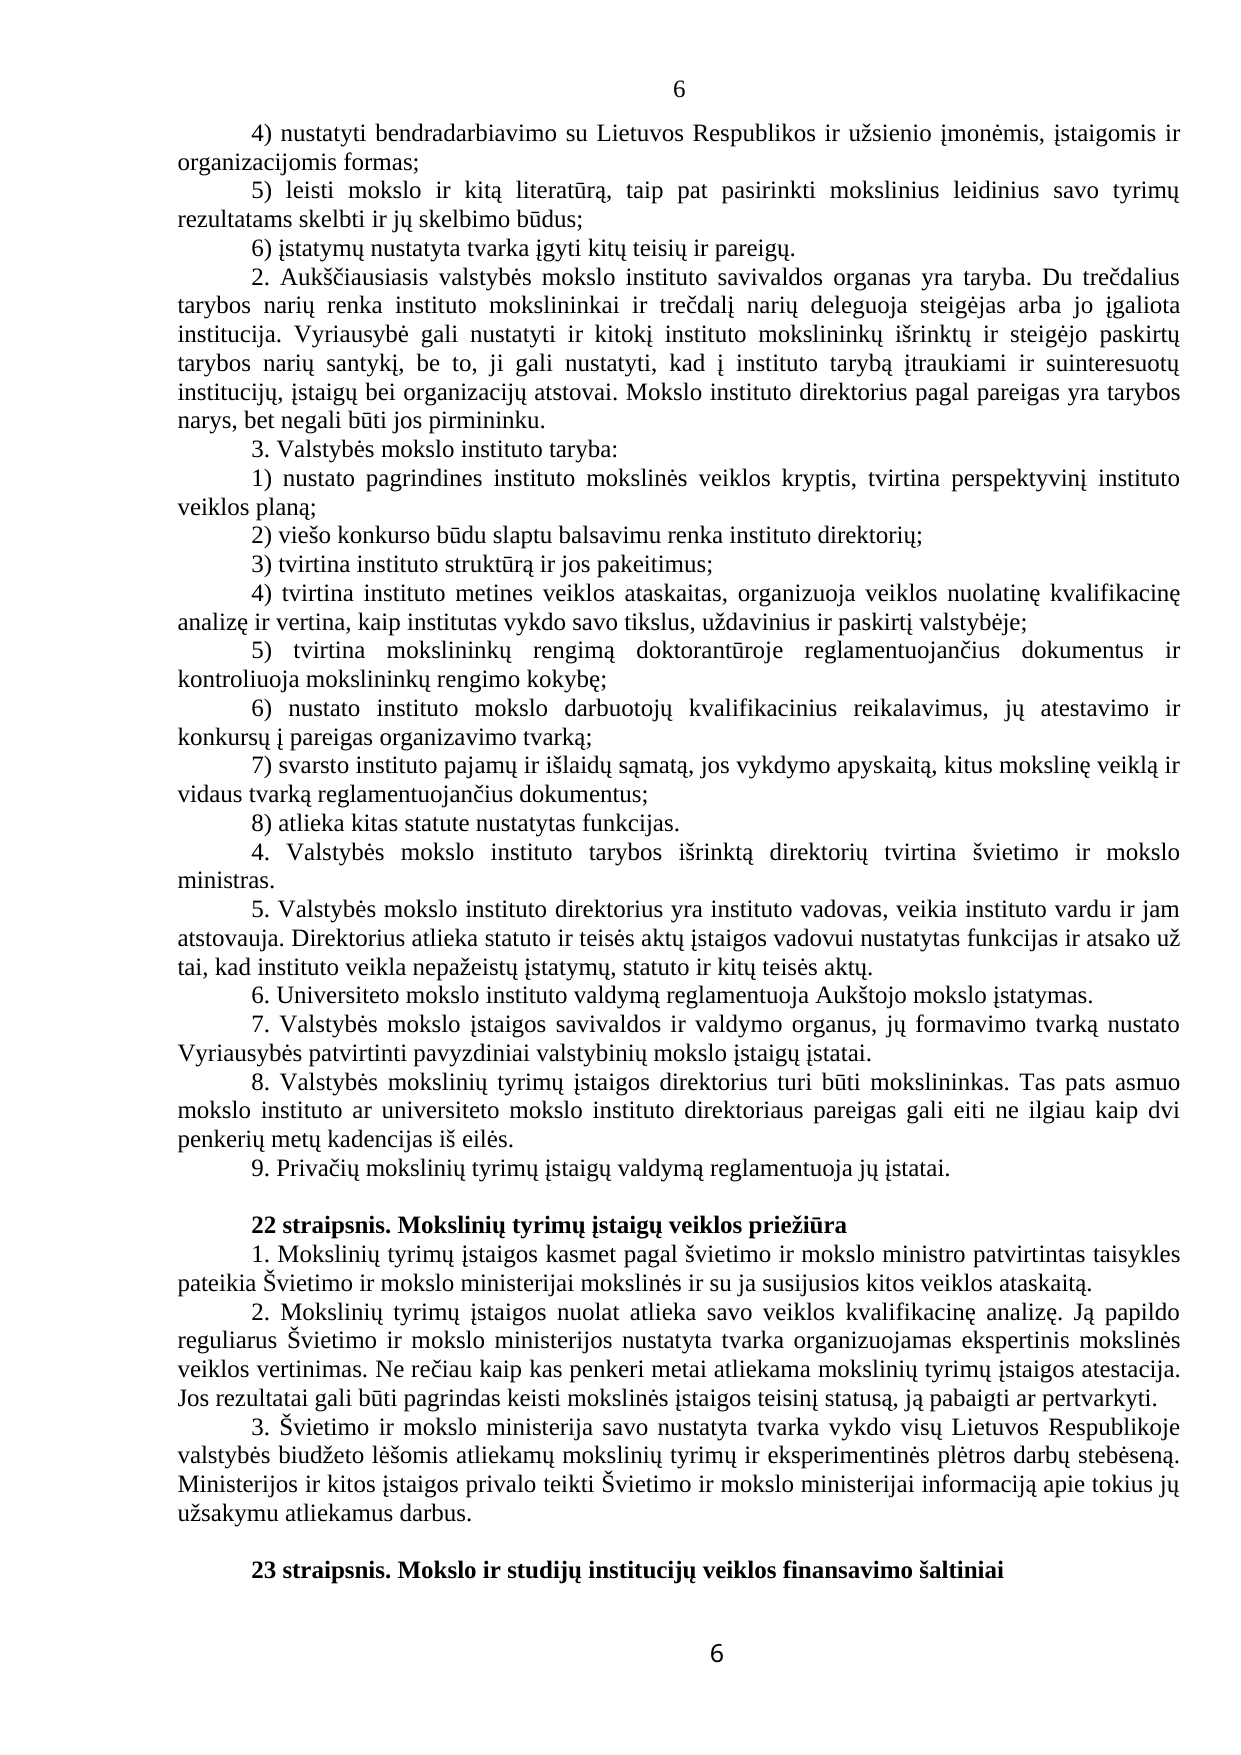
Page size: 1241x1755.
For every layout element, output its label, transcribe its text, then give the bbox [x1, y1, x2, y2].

text 5) tvirtina mokslininkų rengimą doktorantūroje reglamentuojančius dokumentus ir kontroliuoja mokslininkų rengimo kokybę; [177, 636, 1181, 693]
text 6) nustato instituto mokslo darbuotojų kvalifikacinius reikalavimus, jų atestavimo ir konkursų į pareigas organizavimo tvarką; [177, 693, 1181, 751]
text 5) leisti mokslo ir kitą literatūrą, taip pat pasirinkti mokslinius leidinius savo tyrimų rezultatams skelbti ir jų skelbimo būdus; [177, 176, 1181, 233]
text 9. Privačių mokslinių tyrimų įstaigų valdymą reglamentuoja jų įstatai. [177, 1153, 1181, 1182]
text 7) svarsto instituto pajamų ir išlaidų sąmatą, jos vykdymo apyskaitą, kitus mokslinę veiklą ir vidaus tvarką reglamentuojančius dokumentus; [177, 751, 1181, 808]
text 2. Aukščiausiasis valstybės mokslo instituto savivaldos organas yra taryba. Du trečdalius tarybos narių renka instituto mokslininkai ir trečdalį narių deleguoja steigėjas arba jo įgaliota institucija. Vyriausybė gali nustatyti ir kitokį instituto mokslininkų išrinktų ir steigėjo paskirtų tarybos narių santykį, be to, ji gali nustatyti, kad į instituto tarybą įtraukiami ir suinteresuotų institucijų, įstaigų bei organizacijų atstovai. Mokslo instituto direktorius pagal pareigas yra tarybos narys, bet negali būti jos pirmininku. [177, 262, 1181, 434]
text 8) atlieka kitas statute nustatytas funkcijas. [177, 808, 1181, 837]
text 6) įstatymų nustatyta tvarka įgyti kitų teisių ir pareigų. [177, 233, 1181, 262]
text 3. Valstybės mokslo instituto taryba: [177, 434, 1181, 463]
text 2) viešo konkurso būdu slaptu balsavimu renka instituto direktorių; [177, 521, 1181, 549]
text 4. Valstybės mokslo instituto tarybos išrinktą direktorių tvirtina švietimo ir mokslo ministras. [177, 837, 1181, 894]
text 3) tvirtina instituto struktūrą ir jos pakeitimus; [177, 549, 1181, 578]
text 4) tvirtina instituto metines veiklos ataskaitas, organizuoja veiklos nuolatinę kvalifikacinę analizę ir vertina, kaip institutas vykdo savo tikslus, uždavinius ir paskirtį valstybėje; [177, 578, 1181, 636]
text 3. Švietimo ir mokslo ministerija savo nustatyta tvarka vykdo visų Lietuvos Respublikoje valstybės biudžeto lėšomis atliekamų mokslinių tyrimų ir eksperimentinės plėtros darbų stebėseną. Ministerijos ir kitos įstaigos privalo teikti Švietimo ir mokslo ministerijai informaciją apie tokius jų užsakymu atliekamus darbus. [177, 1412, 1181, 1527]
text 2. Mokslinių tyrimų įstaigos nuolat atlieka savo veiklos kvalifikacinę analizę. Ją papildo reguliarus Švietimo ir mokslo ministerijos nustatyta tvarka organizuojamas ekspertinis mokslinės veiklos vertinimas. Ne rečiau kaip kas penkeri metai atliekama mokslinių tyrimų įstaigos atestacija. Jos rezultatai gali būti pagrindas keisti mokslinės įstaigos teisinį statusą, ją pabaigti ar pertvarkyti. [177, 1297, 1181, 1412]
text 22 straipsnis. Mokslinių tyrimų įstaigų veiklos priežiūra [177, 1211, 1181, 1239]
text 5. Valstybės mokslo instituto direktorius yra instituto vadovas, veikia instituto vardu ir jam atstovauja. Direktorius atlieka statuto ir teisės aktų įstaigos vadovui nustatytas funkcijas ir atsako už tai, kad instituto veikla nepažeistų įstatymų, statuto ir kitų teisės aktų. [177, 894, 1181, 981]
text 1) nustato pagrindines instituto mokslinės veiklos kryptis, tvirtina perspektyvinį instituto veiklos planą; [177, 463, 1181, 521]
text 8. Valstybės mokslinių tyrimų įstaigos direktorius turi būti mokslininkas. Tas pats asmuo mokslo instituto ar universiteto mokslo instituto direktoriaus pareigas gali eiti ne ilgiau kaip dvi penkerių metų kadencijas iš eilės. [177, 1067, 1181, 1153]
text 1. Mokslinių tyrimų įstaigos kasmet pagal švietimo ir mokslo ministro patvirtintas taisykles pateikia Švietimo ir mokslo ministerijai mokslinės ir su ja susijusios kitos veiklos ataskaitą. [177, 1239, 1181, 1297]
text 7. Valstybės mokslo įstaigos savivaldos ir valdymo organus, jų formavimo tvarką nustato Vyriausybės patvirtinti pavyzdiniai valstybinių mokslo įstaigų įstatai. [177, 1009, 1181, 1067]
text 6. Universiteto mokslo instituto valdymą reglamentuoja Aukštojo mokslo įstatymas. [177, 981, 1181, 1009]
text 23 straipsnis. Mokslo ir studijų institucijų veiklos finansavimo šaltiniai [177, 1556, 1181, 1584]
text 4) nustatyti bendradarbiavimo su Lietuvos Respublikos ir užsienio įmonėmis, įstaigomis ir organizacijomis formas; [177, 118, 1181, 176]
